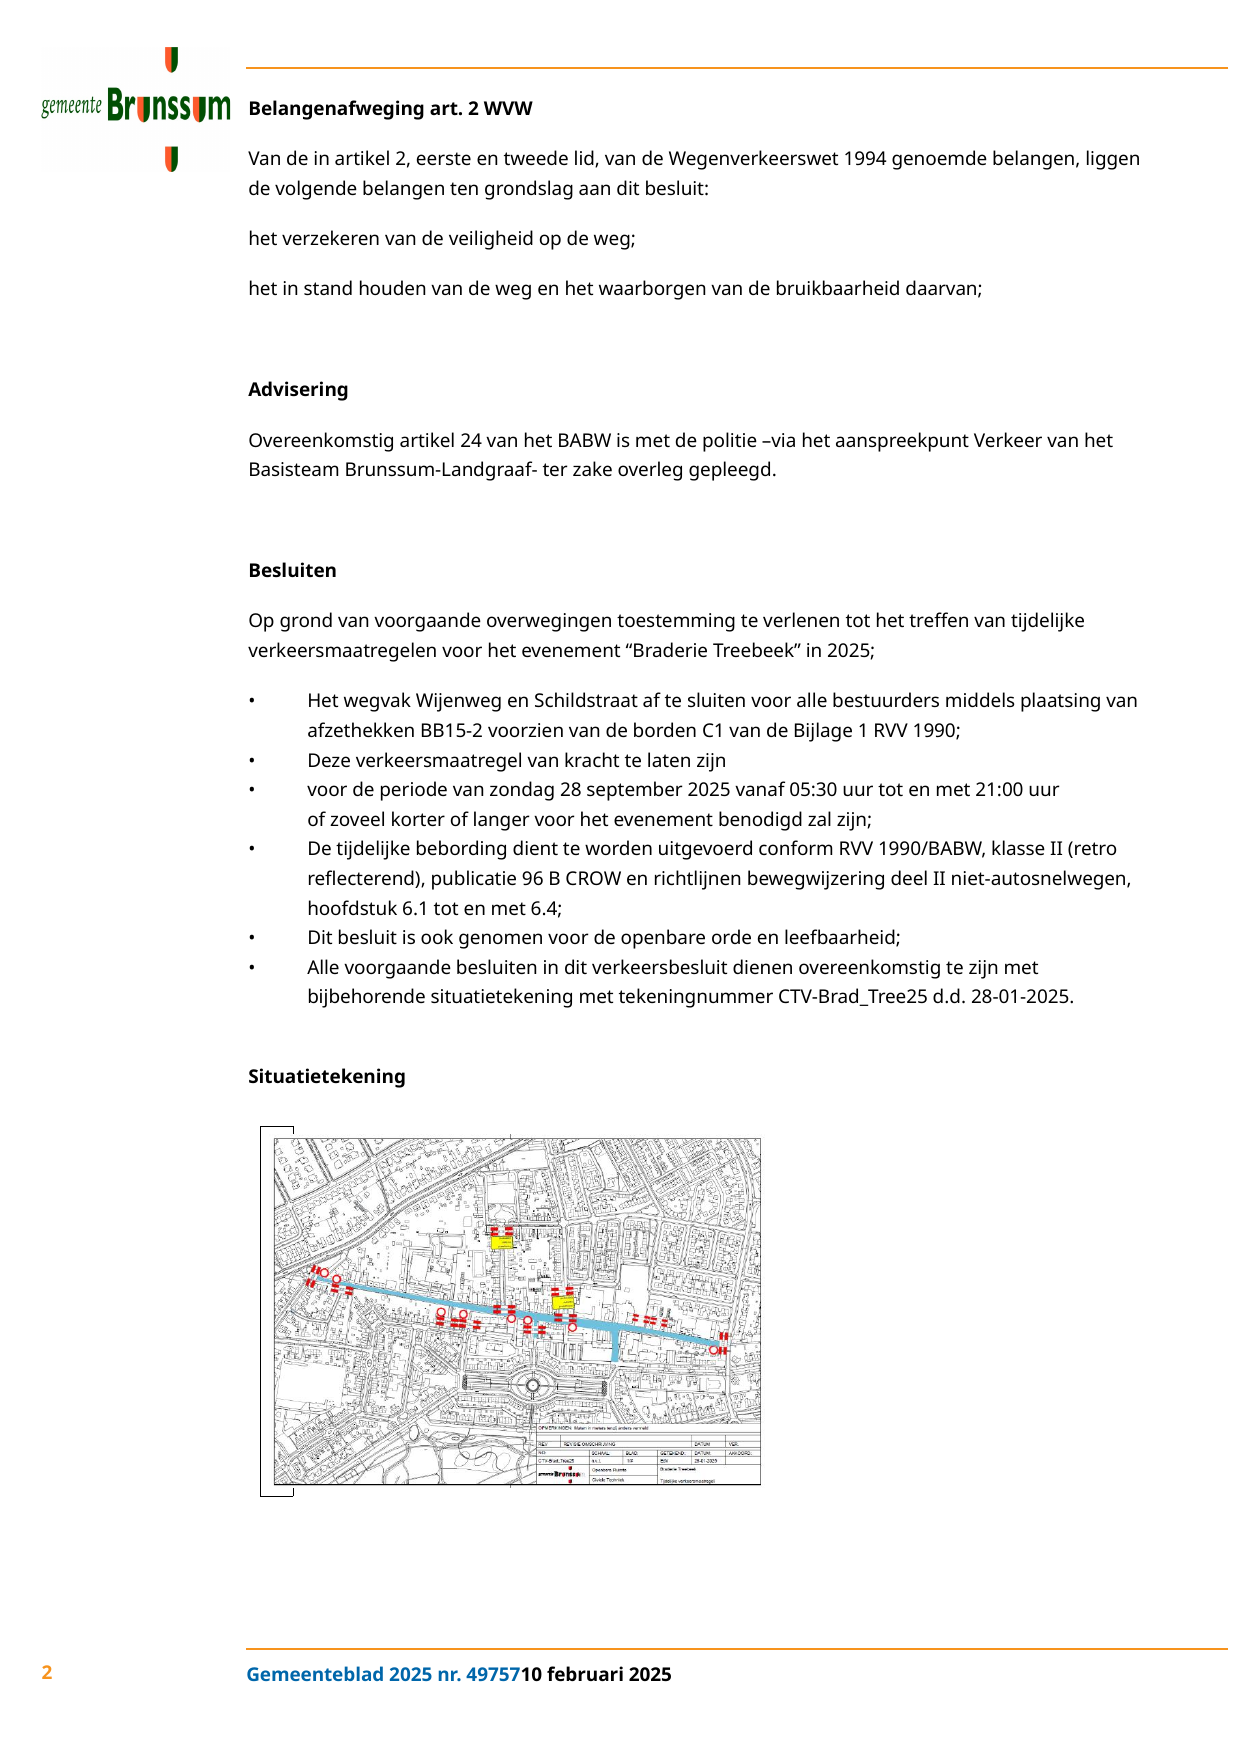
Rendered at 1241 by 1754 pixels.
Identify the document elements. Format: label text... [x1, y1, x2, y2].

text Overeenkomstig artikel 24 van het BABW is met de politie –via het aanspreekpunt Verkeer van het Basisteam Brunssum-Landgraaf- ter zake overleg gepleegd. [248, 427, 1152, 482]
list Dit besluit is ook genomen voor de openbare orde en leefbaarheid; [248, 924, 1152, 950]
text Belangenafweging art. 2 WVW [248, 95, 1152, 121]
text Situatietekening [248, 1063, 1152, 1089]
picture [268, 1134, 771, 1488]
picture [41, 47, 231, 172]
list Alle voorgaande besluiten in dit verkeersbesluit dienen overeenkomstig te zijn met bijbehorende situatietekening met tekeningnummer CTV-Brad_Tree25 d.d. 28-01-2025. [248, 954, 1152, 1009]
text Van de in artikel 2, eerste en tweede lid, van de Wegenverkeerswet 1994 genoemde belangen, liggen de volgende belangen ten grondslag aan dit besluit: [248, 145, 1152, 201]
list voor de periode van zondag 28 september 2025 vanaf 05:30 uur tot en met 21:00 uur [248, 776, 1152, 802]
text het in stand houden van de weg en het waarborgen van de bruikbaarheid daarvan; [248, 276, 1152, 301]
list Het wegvak Wijenweg en Schildstraat af te sluiten voor alle bestuurders middels plaatsing van afzethekken BB15-2 voorzien van de borden C1 van de Bijlage 1 RVV 1990; [248, 688, 1152, 743]
text Besluiten [248, 557, 1152, 583]
list De tijdelijke bebording dient te worden uitgevoerd conform RVV 1990/BABW, klasse II (retro reflecterend), publicatie 96 B CROW en richtlijnen bewegwijzering deel II niet-autosnelwegen, hoofdstuk 6.1 tot en met 6.4; [248, 836, 1152, 921]
list of zoveel korter of langer voor het evenement benodigd zal zijn; [248, 806, 1152, 832]
text het verzekeren van de veiligheid op de weg; [248, 225, 1152, 251]
text Op grond van voorgaande overwegingen toestemming te verlenen tot het treffen van tijdelijke verkeersmaatregelen voor het evenement “Braderie Treebeek” in 2025; [248, 608, 1152, 663]
list Deze verkeersmaatregel van kracht te laten zijn [248, 747, 1152, 773]
text Advisering [248, 376, 1152, 402]
